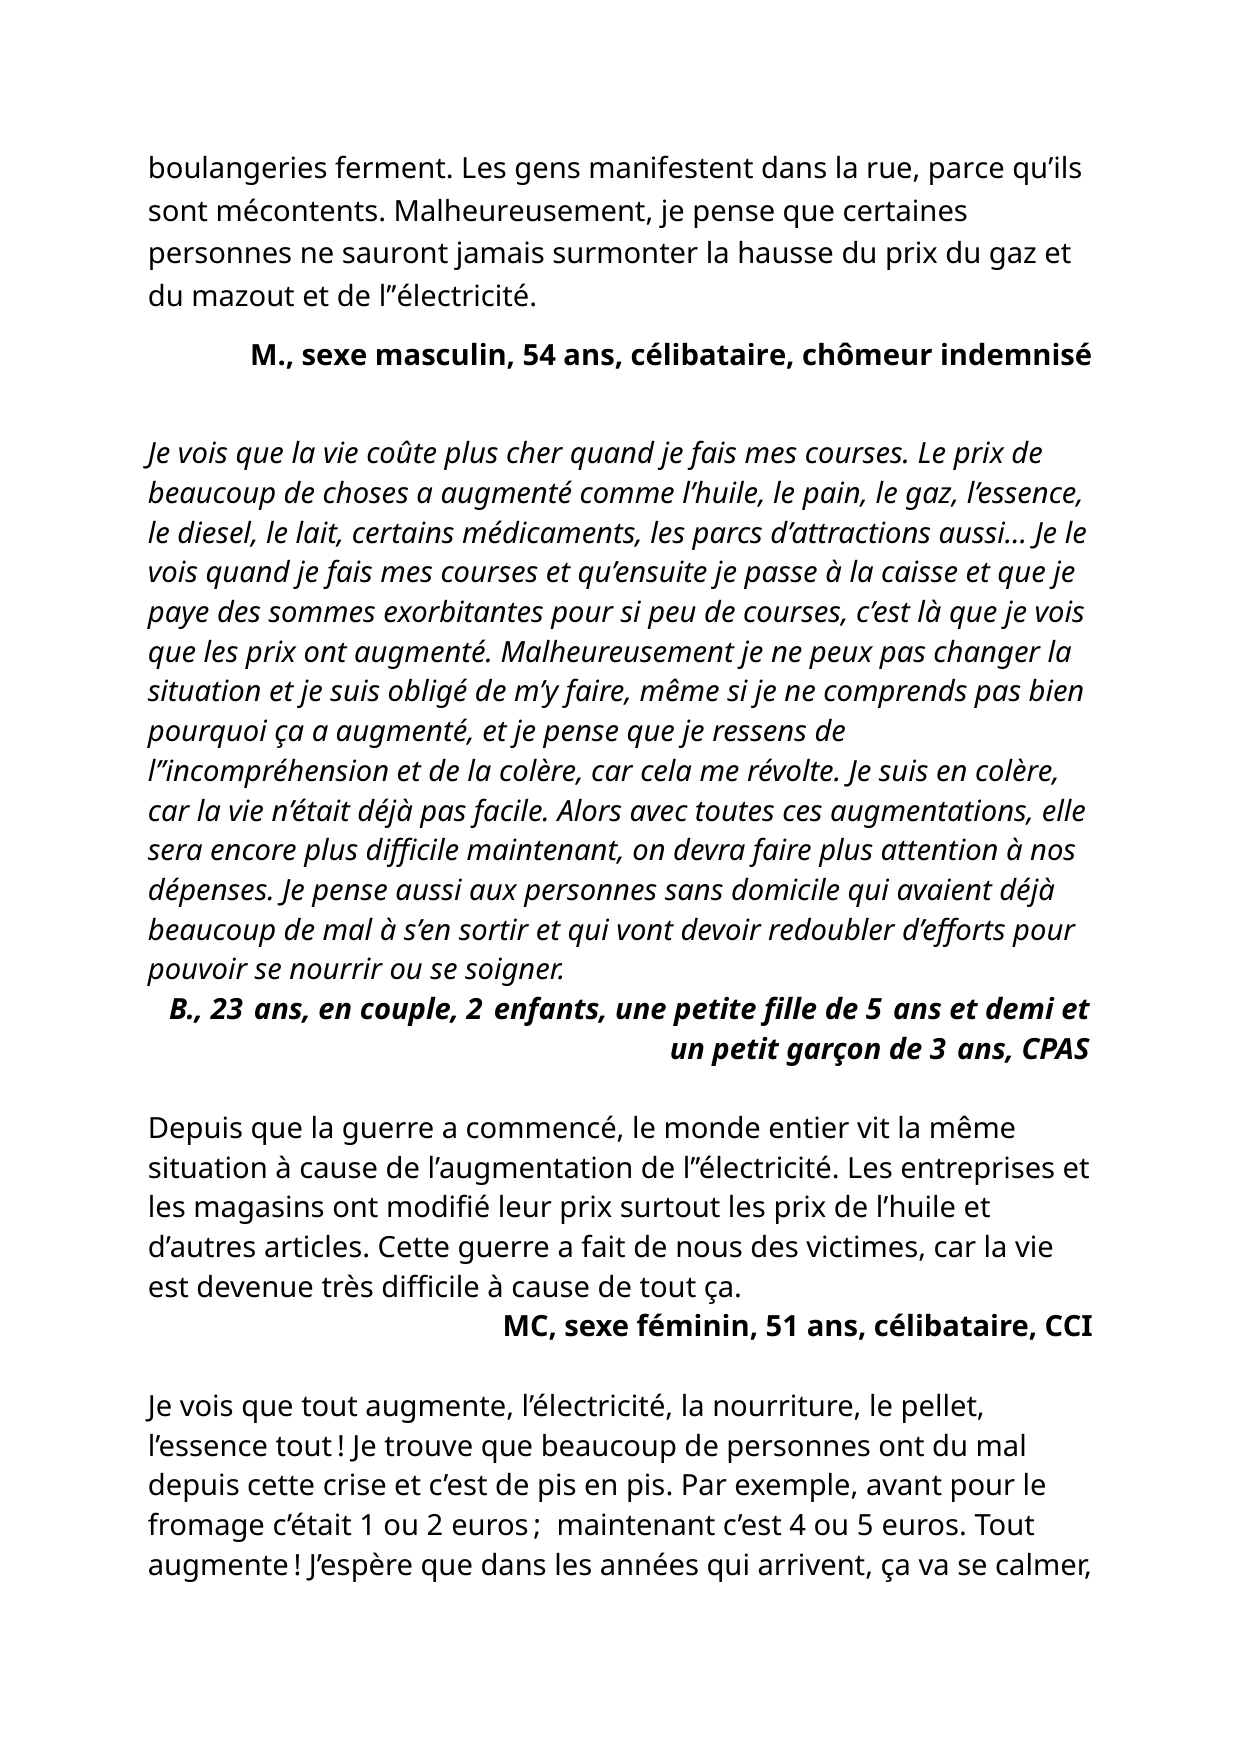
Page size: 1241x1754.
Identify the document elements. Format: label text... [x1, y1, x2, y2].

text Je vois que la vie coûte plus cher quand je fais mes courses. Le prix de beaucoup de choses a augmenté comme l’huile, le pain, le gaz, l’essence, le diesel, le lait, certains médicaments, les parcs d’attractions aussi… Je le vois quand je fais mes courses et qu’ensuite je passe à la caisse et que je paye des sommes exorbitantes pour si peu de courses, c’est là que je vois que les prix ont augmenté. Malheureusement je ne peux pas changer la situation et je suis obligé de m’y faire, même si je ne comprends pas bien pourquoi ça a augmenté, et je pense que je ressens de l’’incompréhension et de la colère, car cela me révolte. Je suis en colère, car la vie n’était déjà pas facile. Alors avec toutes ces augmentations, elle sera encore plus difficile maintenant, on devra faire plus attention à nos dépenses. Je pense aussi aux personnes sans domicile qui avaient déjà beaucoup de mal à s’en sortir et qui vont devoir redoubler d’efforts pour pouvoir se nourrir ou se soigner. [148, 433, 1093, 988]
text Je vois que tout augmente, l’électricité, la nourriture, le pellet, l’essence tout ! Je trouve que beaucoup de personnes ont du mal depuis cette crise et c’est de pis en pis. Par exemple, avant pour le fromage c’était 1 ou 2 euros ; maintenant c’est 4 ou 5 euros. Tout augmente ! J’espère que dans les années qui arrivent, ça va se calmer, [148, 1385, 1093, 1583]
text MC, sexe féminin, 51 ans, célibataire, CCI [148, 1306, 1093, 1345]
text B., 23 ans, en couple, 2 enfants, une petite fille de 5 ans et demi et un petit garçon de 3 ans, CPAS [148, 988, 1093, 1068]
text Depuis que la guerre a commencé, le monde entier vit la même situation à cause de l’augmentation de l’’électricité. Les entreprises et les magasins ont modifié leur prix surtout les prix de l’huile et d’autres articles. Cette guerre a fait de nous des victimes, car la vie est devenue très difficile à cause de tout ça. [148, 1107, 1093, 1306]
text M., sexe masculin, 54 ans, célibataire, chômeur indemnisé [148, 334, 1093, 373]
text boulangeries ferment. Les gens manifestent dans la rue, parce qu’ils sont mécontents. Malheureusement, je pense que certaines personnes ne sauront jamais surmonter la hausse du prix du gaz et du mazout et de l’’électricité. [148, 148, 1093, 314]
